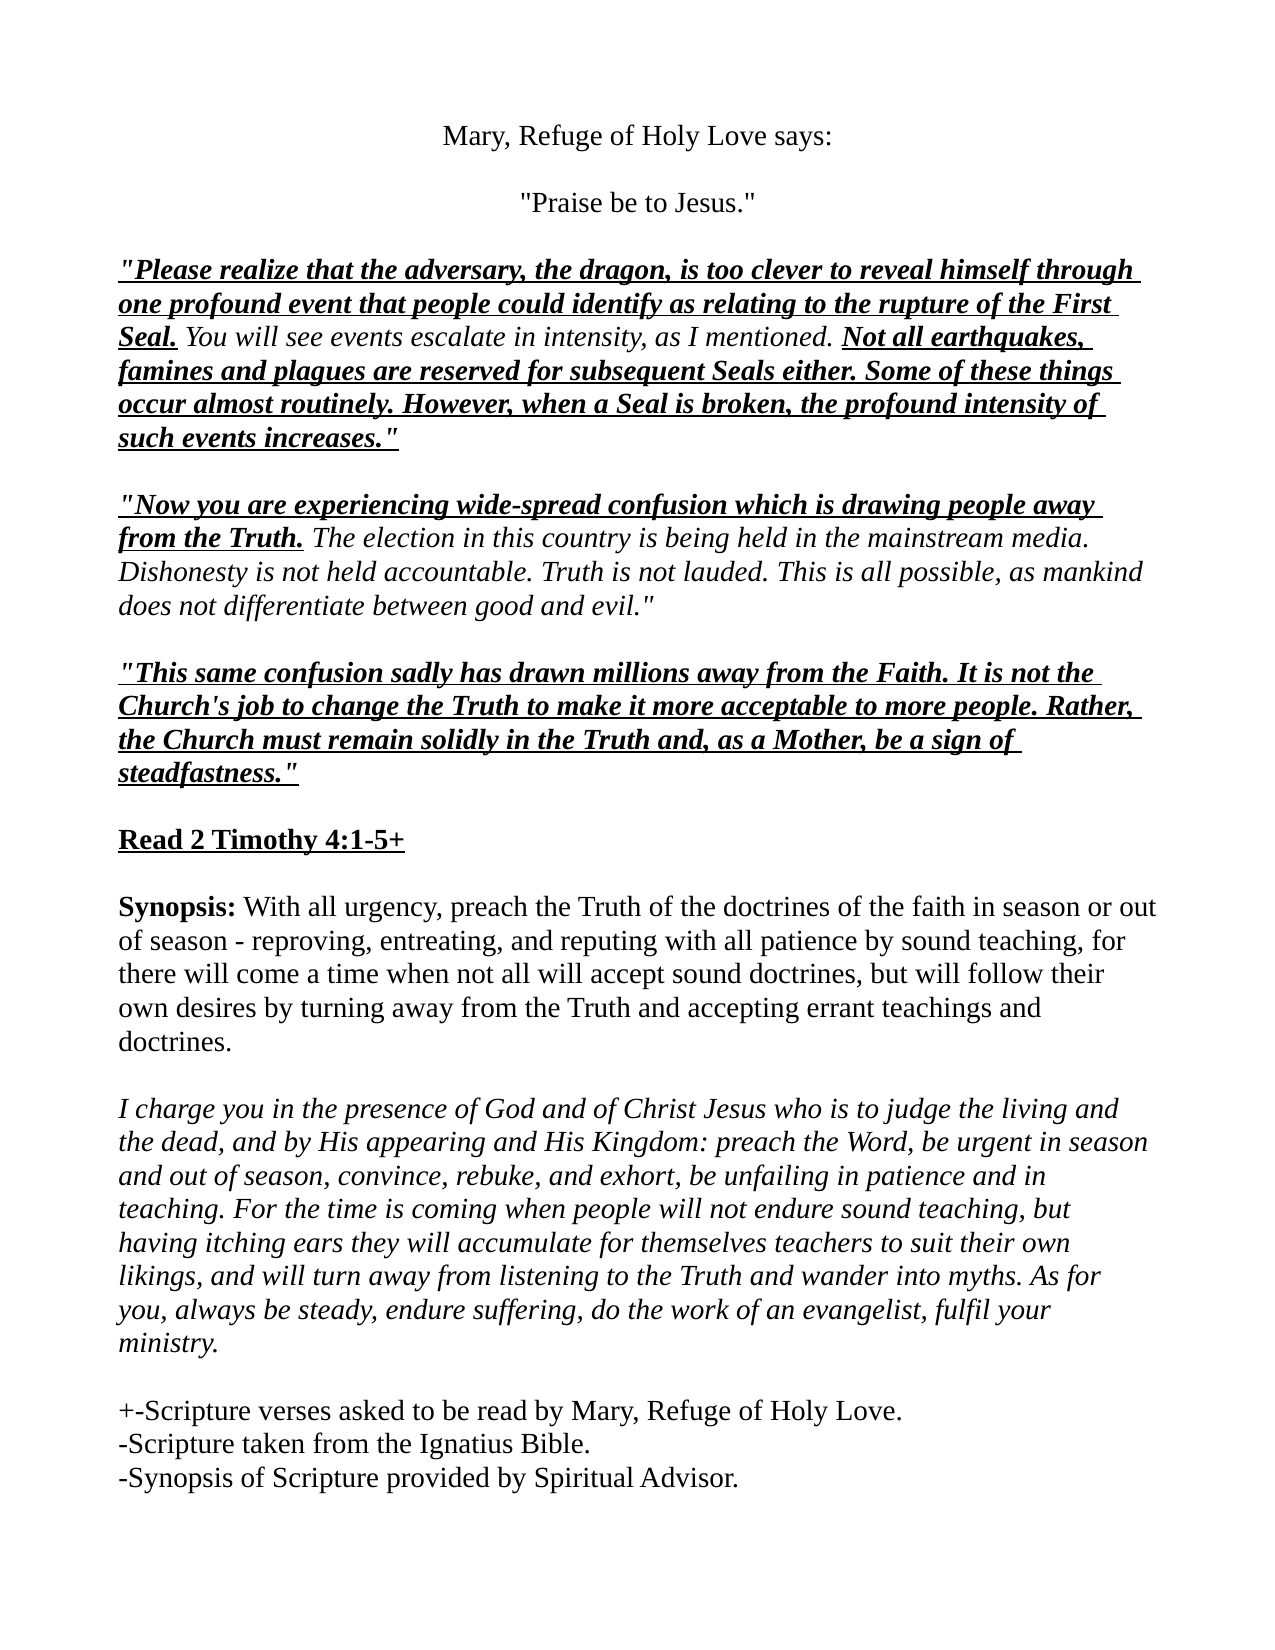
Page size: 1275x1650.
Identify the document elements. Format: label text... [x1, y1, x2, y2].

text I charge you in the presence of God and of Christ Jesus who is to judge the living and the dead, and by His appearing and His Kingdom: preach the Word, be urgent in season and out of season, convince, rebuke, and exhort, be unfailing in patience and in teaching. For the time is coming when people will not endure sound teaching, but having itching ears they will accumulate for themselves teachers to suit their own likings, and will turn away from listening to the Truth and wander into myths. As for you, always be steady, endure suffering, do the work of an evangelist, fulfil your ministry. [118, 1091, 1157, 1359]
text -Synopsis of Scripture provided by Spiritual Advisor. [118, 1460, 1157, 1493]
text Synopsis: With all urgency, preach the Truth of the doctrines of the faith in season or out of season - reproving, entreating, and reputing with all patience by sound teaching, for there will come a time when not all will accept sound doctrines, but will follow their own desires by turning away from the Truth and accepting errant teachings and doctrines. [118, 889, 1157, 1057]
text Mary, Refuge of Holy Love says: [118, 118, 1157, 152]
text "Now you are experiencing wide-spread confusion which is drawing people away from the Truth. The election in this country is being held in the mainstream media. Dishonesty is not held accountable. Truth is not lauded. This is all possible, as mankind does not differentiate between good and evil." [118, 487, 1157, 621]
text "Praise be to Jesus." [118, 185, 1157, 219]
text "Please realize that the adversary, the dragon, is too clever to reveal himself through one profound event that people could identify as relating to the rupture of the First Seal. You will see events escalate in intensity, as I mentioned. Not all earthquakes, famines and plagues are reserved for subsequent Seals either. Some of these things occur almost routinely. However, when a Seal is broken, the profound intensity of such events increases." [118, 252, 1157, 453]
text +-Scripture verses asked to be read by Mary, Refuge of Holy Love. [118, 1393, 1157, 1426]
text Read 2 Timothy 4:1-5+ [118, 822, 1157, 856]
text "This same confusion sadly has drawn millions away from the Faith. It is not the Church's job to change the Truth to make it more acceptable to more people. Rather, the Church must remain solidly in the Truth and, as a Mother, be a sign of steadfastness." [118, 655, 1157, 789]
text -Scripture taken from the Ignatius Bible. [118, 1426, 1157, 1460]
